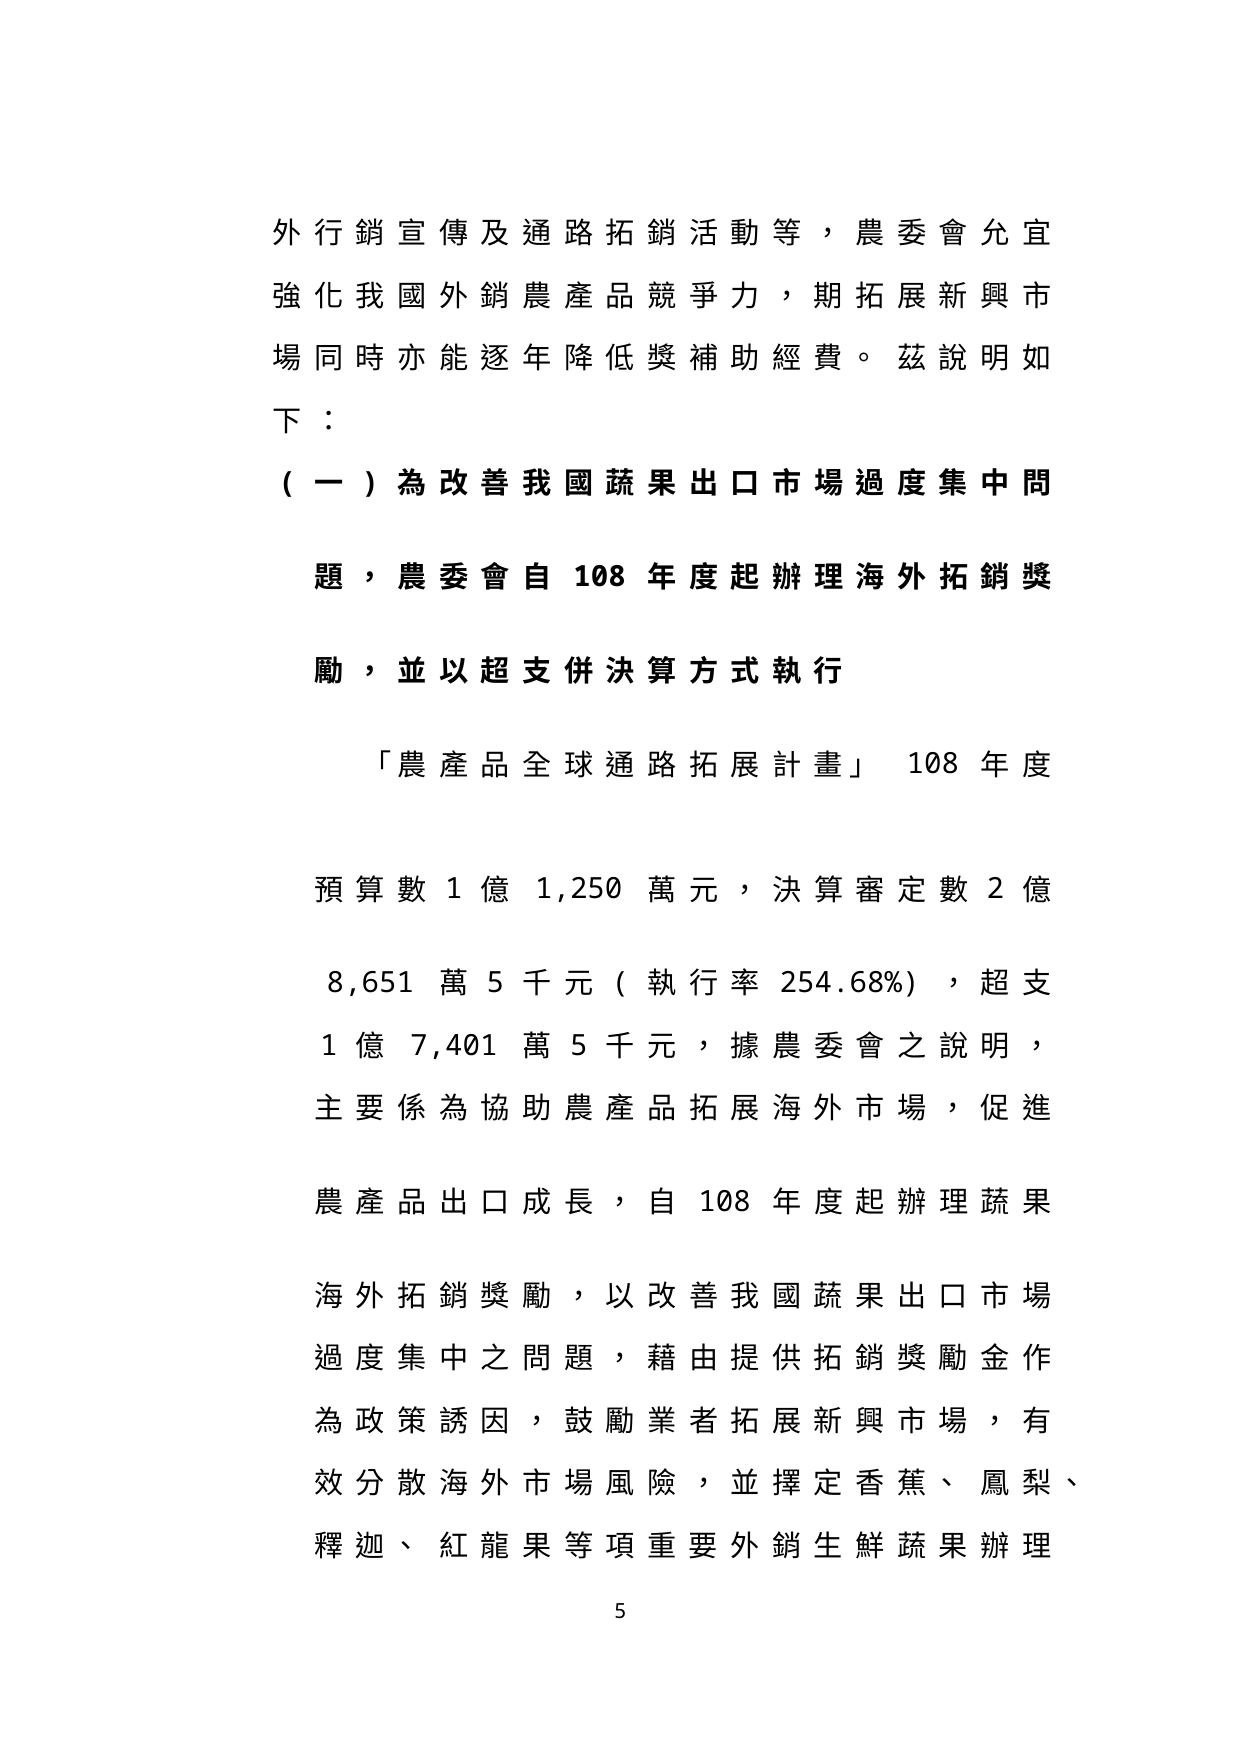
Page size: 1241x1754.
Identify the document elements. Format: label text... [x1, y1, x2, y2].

text 外行銷宣傳及通路拓銷活動等，農委會允宜強化我國外銷農產品競爭力，期拓展新興市場同時亦能逐年降低獎補助經費。茲說明如下： [242, 189, 1058, 439]
text (一)為改善我國蔬果出口市場過度集中問題，農委會自108年度起辦理海外拓銷獎勵，並以超支併決算方式執行 [242, 439, 1058, 689]
text 「農產品全球通路拓展計畫」108年度預算數1億1,250萬元，決算審定數2億8,651萬5千元(執行率254.68%)，超支1億7,401萬5千元，據農委會之說明，主要係為協助農產品拓展海外市場，促進農產品出口成長，自108年度起辦理蔬果海外拓銷獎勵，以改善我國蔬果出口市場過度集中之問題，藉由提供拓銷獎勵金作為政策誘因，鼓勵業者拓展新興市場，有效分散海外市場風險，並擇定香蕉、鳳梨、釋迦、紅龍果等項重要外銷生鮮蔬果辦理(108年果品拓銷補助品項、期間及補助標準詳表1、表2)，然因原預算不敷支應，爰採超支併決算方式辦理。 [271, 689, 1058, 1564]
